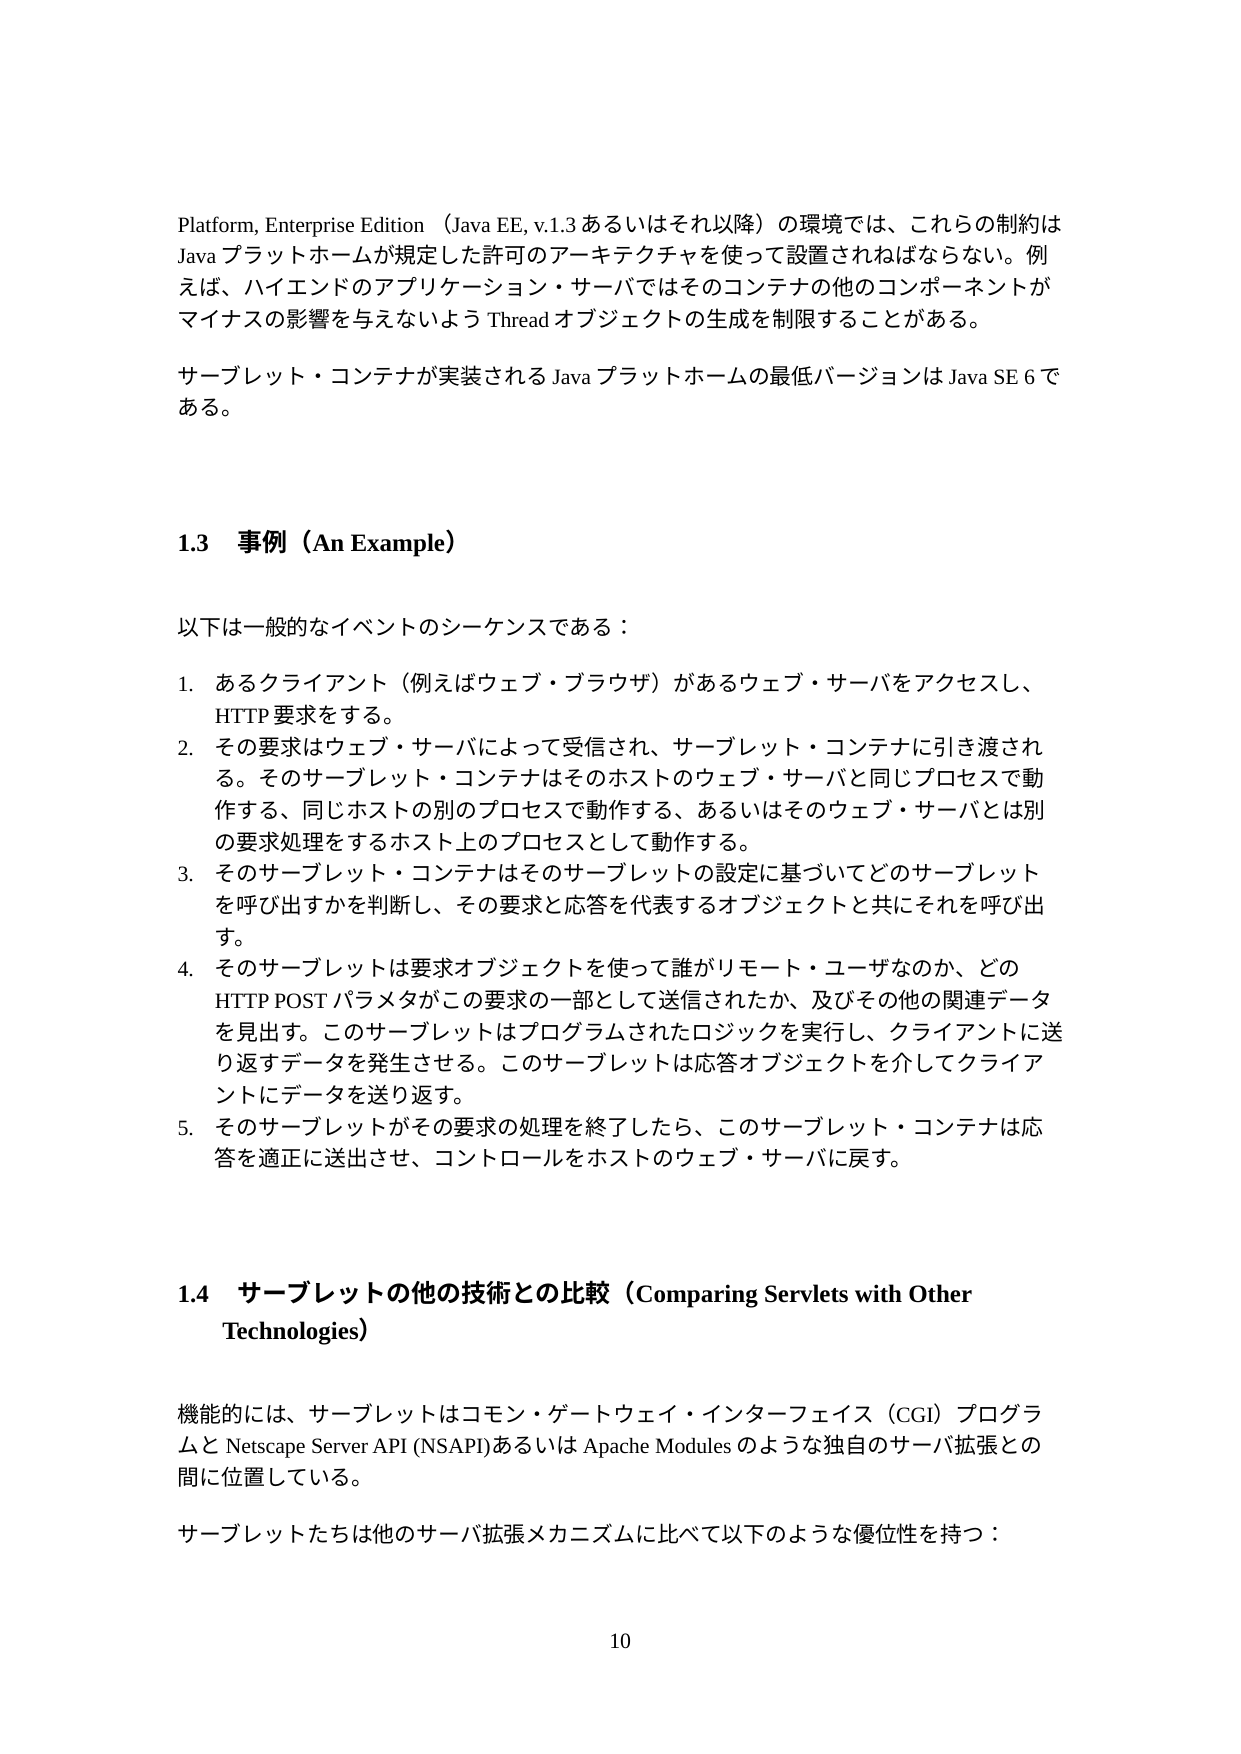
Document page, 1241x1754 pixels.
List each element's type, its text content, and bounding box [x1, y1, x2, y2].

list あるクライアント（例えばウェブ・ブラウザ）があるウェブ・サーバをアクセスし、HTTP要求をする。 [177, 666, 1063, 730]
list そのサーブレット・コンテナはそのサーブレットの設定に基づいてどのサーブレットを呼び出すかを判断し、その要求と応答を代表するオブジェクトと共にそれを呼び出す。 [177, 856, 1063, 951]
subtitle サーブレットの他の技術との比較（Comparing Servlets with Other Technologies） [177, 1274, 1063, 1346]
list そのサーブレットは要求オブジェクトを使って誰がリモート・ユーザなのか、どのHTTP POSTパラメタがこの要求の一部として送信されたか、及びその他の関連データを見出す。このサーブレットはプログラムされたロジックを実行し、クライアントに送り返すデータを発生させる。このサーブレットは応答オブジェクトを介してクライアントにデータを送り返す。 [177, 951, 1063, 1110]
text 機能的には、サーブレットはコモン・ゲートウェイ・インターフェイス（CGI）プログラムとNetscape Server API (NSAPI)あるいはApache Modulesのような独自のサーバ拡張との間に位置している。 [177, 1397, 1063, 1492]
list その要求はウェブ・サーバによって受信され、サーブレット・コンテナに引き渡される。そのサーブレット・コンテナはそのホストのウェブ・サーバと同じプロセスで動作する、同じホストの別のプロセスで動作する、あるいはそのウェブ・サーバとは別の要求処理をするホスト上のプロセスとして動作する。 [177, 730, 1063, 856]
text サーブレットたちは他のサーバ拡張メカニズムに比べて以下のような優位性を持つ： [177, 1517, 1063, 1549]
subtitle 事例（An Example） [177, 523, 1063, 559]
text 以下は一般的なイベントのシーケンスである： [177, 609, 1063, 641]
text Platform, Enterprise Edition （Java EE, v.1.3あるいはそれ以降）の環境では、これらの制約はJavaプラットホームが規定した許可のアーキテクチャを使って設置されねばならない。例えば、ハイエンドのアプリケーション・サーバではそのコンテナの他のコンポーネントがマイナスの影響を与えないようThreadオブジェクトの生成を制限することがある。 [177, 207, 1063, 333]
text サーブレット・コンテナが実装されるJavaプラットホームの最低バージョンはJava SE 6である。 [177, 359, 1063, 422]
list そのサーブレットがその要求の処理を終了したら、このサーブレット・コンテナは応答を適正に送出させ、コントロールをホストのウェブ・サーバに戻す。 [177, 1110, 1063, 1173]
